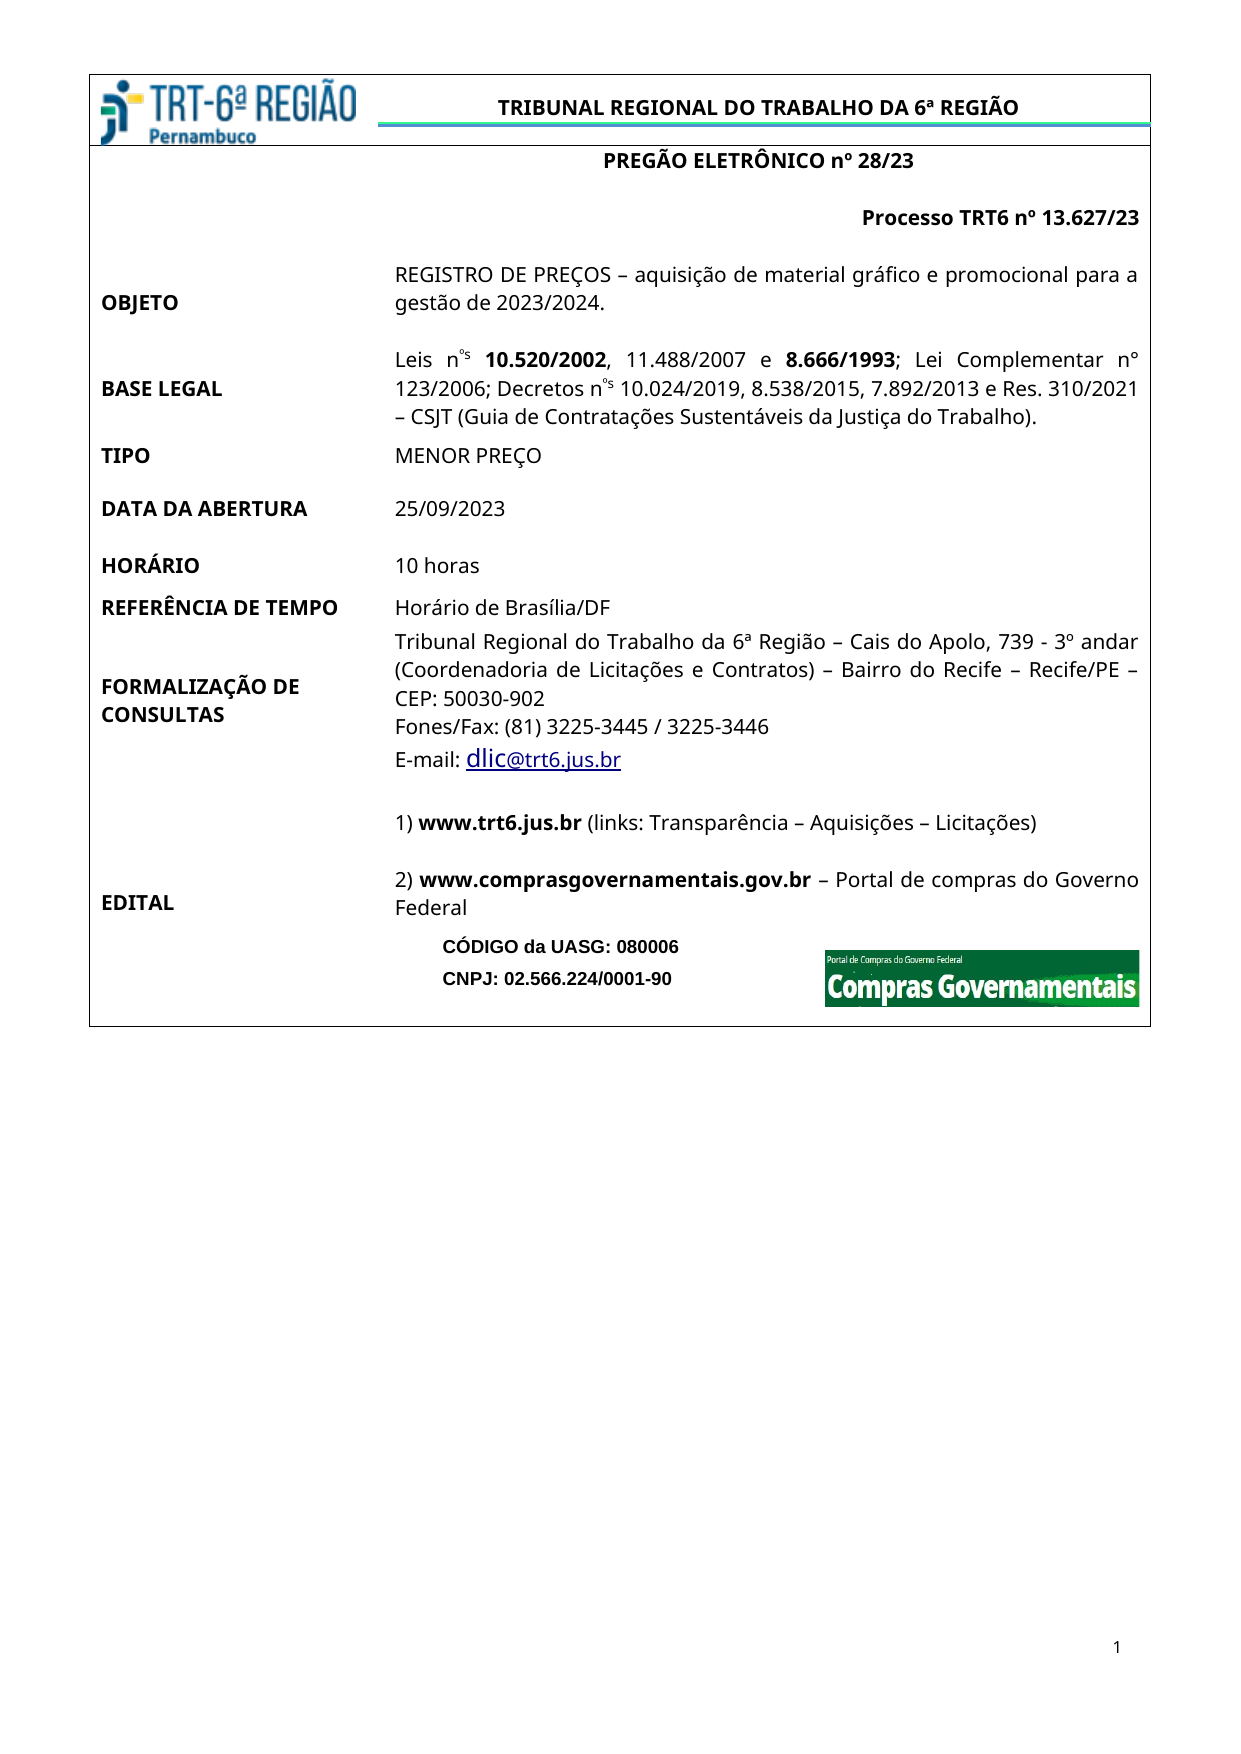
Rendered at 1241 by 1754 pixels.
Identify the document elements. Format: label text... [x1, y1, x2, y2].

table_cell REGISTRO DE PREÇOS – aquisição de material gráfico e promocional para a gestão de 2023/2024. [383, 260, 1150, 345]
table_cell PREGÃO ELETRÔNICO nº 28/23 [366, 146, 1150, 203]
table_cell Horário de Brasília/DF [383, 594, 1150, 622]
table_cell 25/09/2023 [383, 480, 1150, 537]
table_cell OBJETO [90, 260, 383, 345]
table_cell Processo TRT6 nº 13.627/23 [90, 203, 1150, 260]
table_cell REFERÊNCIA DE TEMPO [90, 594, 383, 622]
table_header TRIBUNAL REGIONAL DO TRABALHO DA 6ª REGIÃO [366, 75, 1150, 145]
table_cell EDITAL [90, 780, 383, 1026]
table_cell FORMALIZAÇÃO DE CONSULTAS [90, 622, 383, 779]
table_cell [90, 146, 366, 203]
table_cell HORÁRIO [90, 537, 383, 593]
table_cell 1) www.trt6.jus.br (links: Transparência – Aquisições – Licitações) 2) www.comprasgovernamentais.gov.br – Portal de compras do Governo Federal [383, 780, 1150, 1026]
table_header [90, 75, 366, 145]
table_cell 10 horas [383, 537, 1150, 593]
table_cell DATA DA ABERTURA [90, 480, 383, 537]
table_cell TIPO [90, 431, 383, 480]
table_cell Leis nºs 10.520/2002, 11.488/2007 e 8.666/1993; Lei Complementar n° 123/2006; Decretos nºs 10.024/2019, 8.538/2015, 7.892/2013 e Res. 310/2021 – CSJT (Guia de Contratações Sustentáveis da Justiça do Trabalho). [383, 345, 1150, 431]
table_cell BASE LEGAL [90, 345, 383, 431]
table_cell MENOR PREÇO [383, 431, 1150, 480]
table_cell Tribunal Regional do Trabalho da 6ª Região – Cais do Apolo, 739 - 3º andar (Coordenadoria de Licitações e Contratos) – Bairro do Recife – Recife/PE – CEP: 50030-902 Fones/Fax: (81) 3225-3445 / 3225-3446 E-mail: dlic@trt6.jus.br [383, 622, 1150, 779]
table_header [154, 139, 162, 145]
